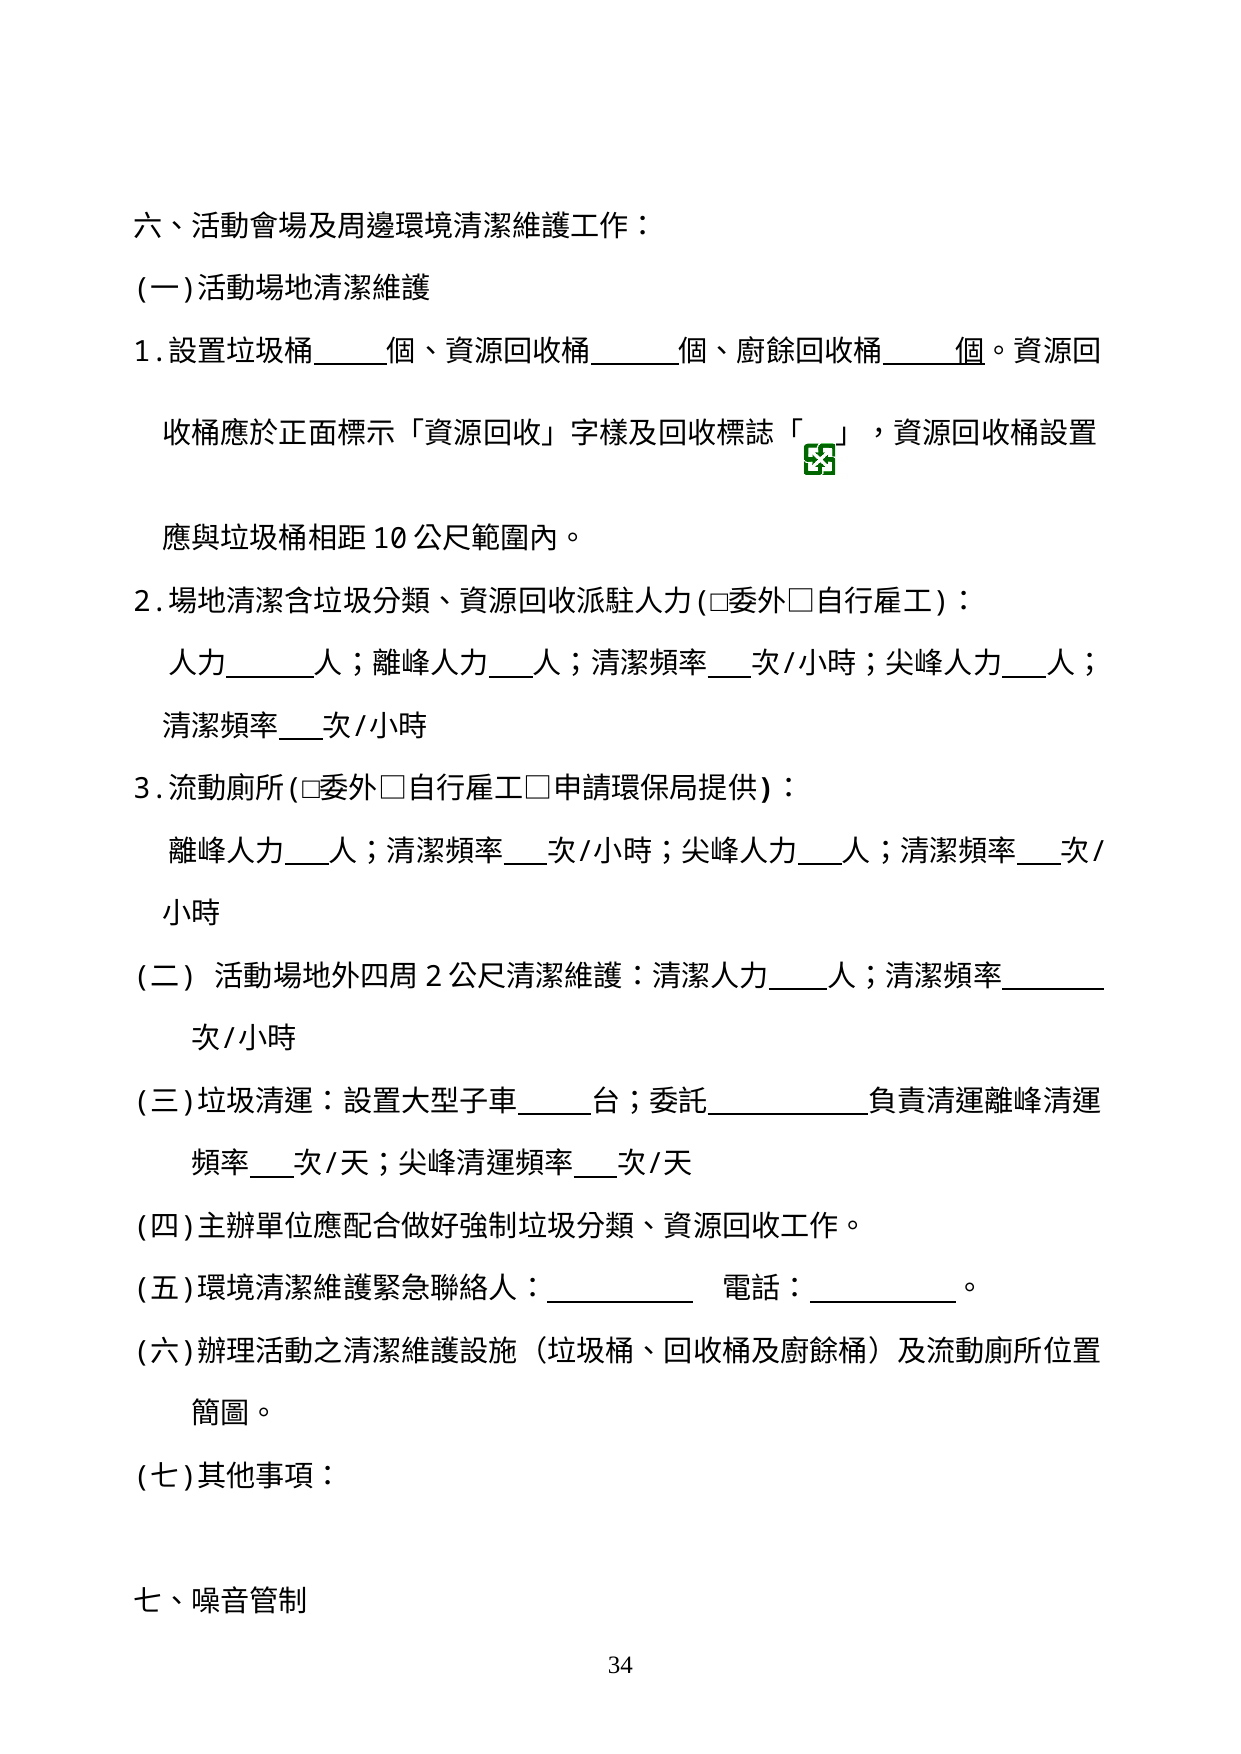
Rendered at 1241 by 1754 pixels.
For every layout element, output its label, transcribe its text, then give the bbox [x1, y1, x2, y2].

text 1.設置垃圾桶 個、資源回收桶 個、廚餘回收桶 個。資源回收桶應於正面標示「資源回收」字樣及回收標誌「」，資源回收桶設置應與垃圾桶相距10公尺範圍內。 [133, 307, 1107, 557]
text (五)環境清潔維護緊急聯絡人： 電話： 。 [133, 1244, 1107, 1307]
text 七、噪音管制 [133, 1557, 1107, 1619]
text (三)垃圾清運：設置大型子車 台；委託 負責清運離峰清運頻率 次/天；尖峰清運頻率 次/天 [133, 1057, 1107, 1182]
text (二) 活動場地外四周2公尺清潔維護：清潔人力 人；清潔頻率 次/小時 [133, 932, 1107, 1057]
text 3.流動廁所(□委外□自行雇工□申請環保局提供)： [133, 744, 1107, 807]
text 離峰人力 人；清潔頻率 次/小時；尖峰人力 人；清潔頻率 次/小時 [133, 807, 1107, 932]
text (四)主辦單位應配合做好強制垃圾分類、資源回收工作。 [133, 1182, 1107, 1244]
text (一)活動場地清潔維護 [133, 244, 1107, 307]
text 人力 人；離峰人力 人；清潔頻率 次/小時；尖峰人力 人；清潔頻率 次/小時 [133, 619, 1107, 744]
text 2.場地清潔含垃圾分類、資源回收派駐人力(□委外□自行雇工)： [133, 557, 1107, 619]
text (七)其他事項： [133, 1432, 1107, 1494]
text 六、活動會場及周邊環境清潔維護工作： [133, 182, 1107, 244]
text (六)辦理活動之清潔維護設施（垃圾桶、回收桶及廚餘桶）及流動廁所位置簡圖。 [133, 1307, 1107, 1432]
